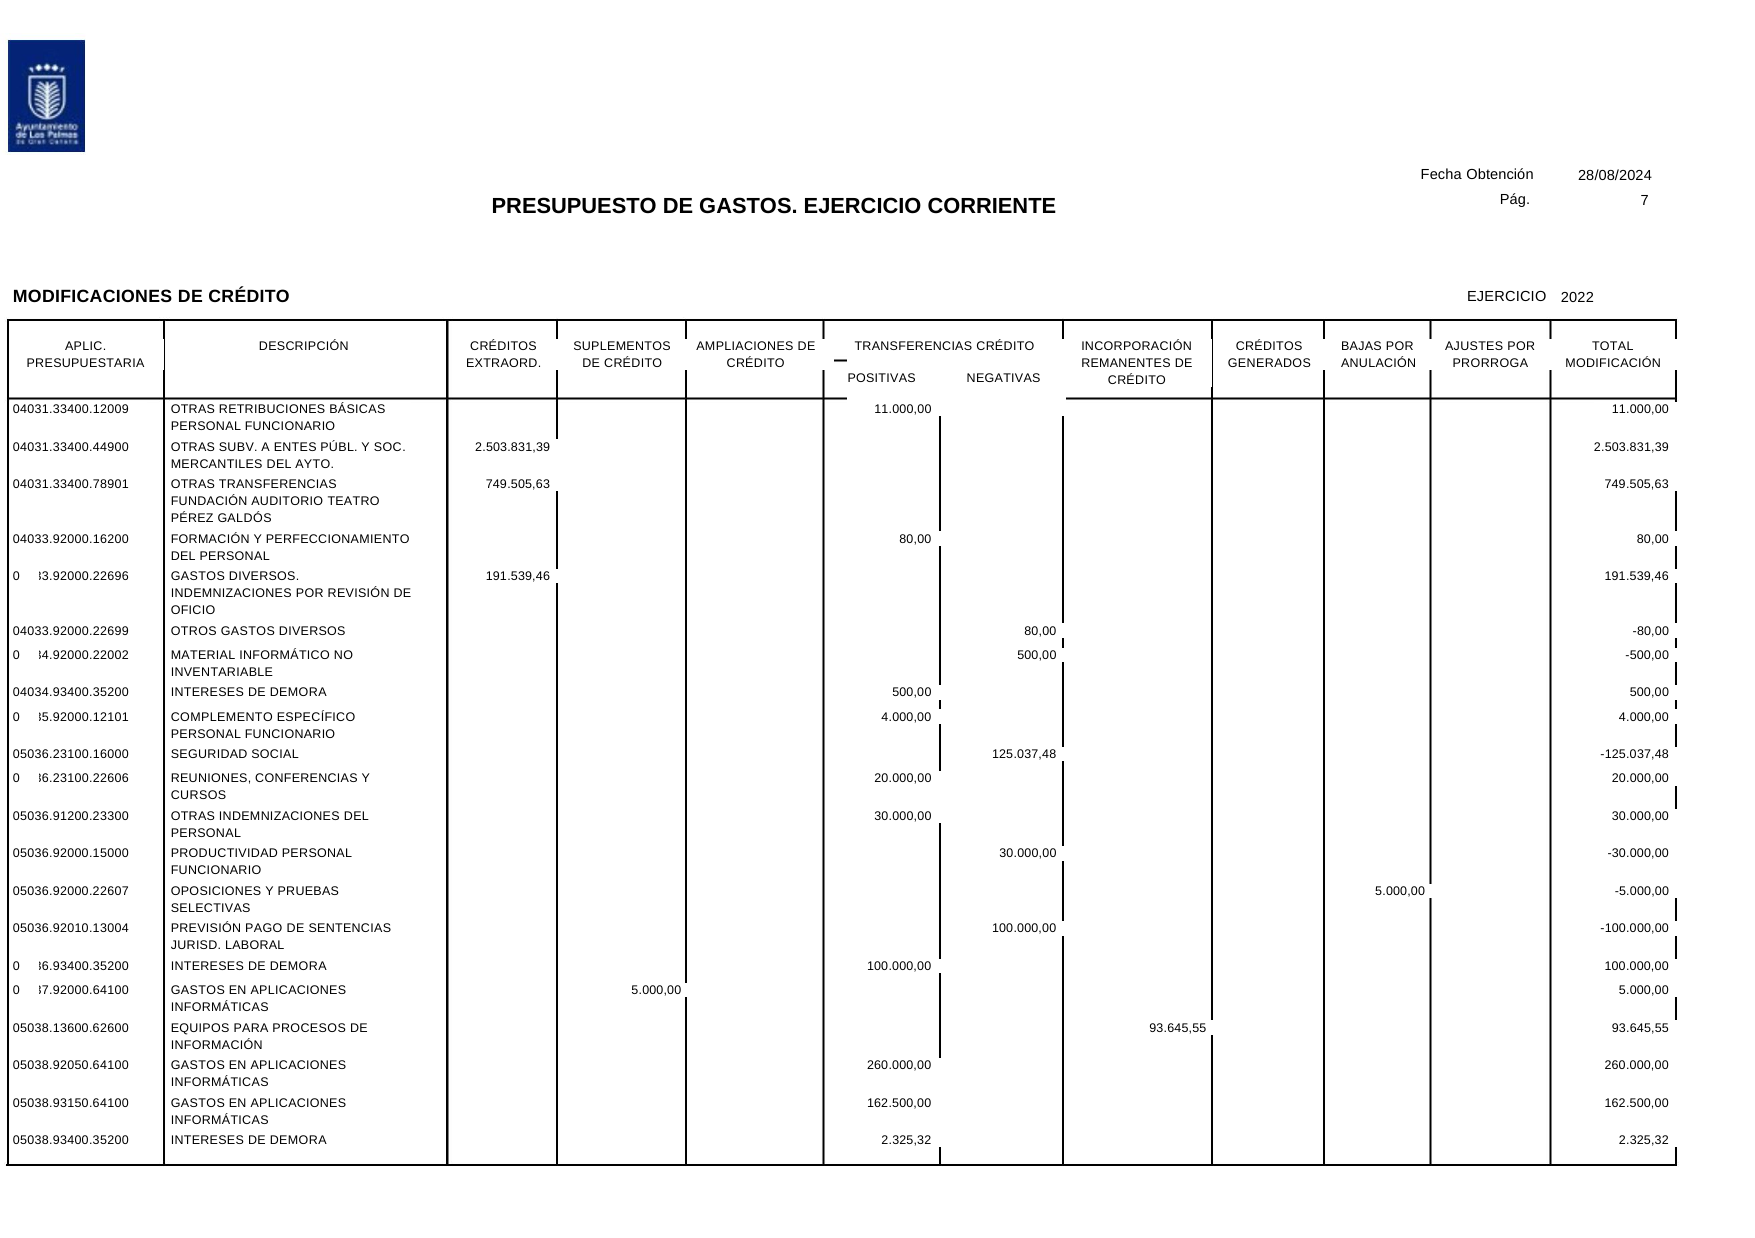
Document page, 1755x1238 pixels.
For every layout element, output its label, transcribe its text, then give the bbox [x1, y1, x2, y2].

text GASTOS EN APLICACIONES [171, 1095, 371, 1110]
text SEGURIDAD SOCIAL [171, 747, 319, 761]
text 93.645,55 [1149, 1020, 1226, 1035]
text 5036.93400.35200 [39, 959, 147, 973]
text REMANENTES DE [1081, 356, 1212, 370]
text 191.539,46 [1604, 569, 1688, 583]
text MODIFICACIONES DE CRÉDITO [13, 286, 315, 306]
text 93.645,55 [1612, 1020, 1688, 1035]
text INDEMNIZACIONES POR REVISIÓN DE [171, 586, 436, 600]
text OFICIO [171, 603, 436, 617]
text 4031.33400.44900 [20, 439, 147, 454]
text FORMACIÓN Y PERFECCIONAMIENTO [171, 531, 436, 546]
text 5.000,00 [631, 983, 701, 997]
text 100.000,00 [992, 921, 1076, 936]
text Pág. [1499, 191, 1556, 207]
text 11.000,00 [874, 402, 1066, 416]
text INTERESES DE DEMORA [171, 685, 350, 700]
text INFORMACIÓN [171, 1037, 393, 1052]
text 100.000,00 [1604, 959, 1688, 973]
text 4031.33400.78901 [20, 477, 147, 491]
text 5.000,00 [1375, 884, 1444, 898]
text 2.503.831,39 [475, 439, 570, 454]
text PRESUPUESTO DE GASTOS. EJERCICIO CORRIENTE [491, 194, 1082, 218]
text 5.000,00 [1619, 983, 1688, 997]
text 7 [1640, 192, 1674, 209]
text PERSONAL FUNCIONARIO [171, 419, 411, 433]
text INFORMÁTICAS [171, 1075, 371, 1089]
text 0 [13, 685, 20, 700]
text -5.000,00 [1614, 884, 1688, 898]
text EQUIPOS PARA PROCESOS DE [171, 1020, 393, 1035]
text 80,00 [1024, 623, 1076, 638]
text SUPLEMENTOS [573, 339, 690, 353]
text INVENTARIABLE [171, 664, 378, 679]
text DEL PERSONAL [171, 548, 436, 563]
text 500,00 [1629, 685, 1688, 700]
text 260.000,00 [1604, 1058, 1688, 1072]
text 260.000,00 [867, 1058, 951, 1072]
text FUNDACIÓN AUDITORIO TEATRO [171, 494, 405, 508]
text EXTRAORD. [466, 356, 560, 370]
text EJERCICIO [1467, 288, 1568, 305]
text -80,00 [1632, 623, 1688, 638]
text TRANSFERENCIAS CRÉDITO [854, 339, 1066, 353]
text 0 [13, 648, 39, 662]
text 5036.23100.16000 [20, 747, 147, 761]
text 0 [13, 477, 20, 491]
text GASTOS DIVERSOS. [171, 569, 436, 583]
text JURISD. LABORAL [171, 938, 416, 953]
text 5036.23100.22606 [39, 771, 147, 786]
text 0 [13, 709, 39, 724]
text CURSOS [171, 788, 396, 803]
text 2.325,32 [881, 1133, 951, 1147]
text 05038.93150.64100 [13, 1095, 147, 1110]
text 30.000,00 [999, 846, 1076, 861]
text 0 [13, 959, 39, 973]
text 11.000,00 [1612, 402, 1688, 416]
text PREVISIÓN PAGO DE SENTENCIAS [171, 921, 416, 936]
text 0 [13, 983, 39, 997]
text 125.037,48 [992, 747, 1076, 761]
text 4035.92000.12101 [39, 709, 147, 724]
text AJUSTES POR [1445, 339, 1554, 353]
text CRÉDITO [1108, 373, 1212, 387]
text 191.539,46 [486, 569, 569, 583]
text PRESUPUESTARIA [26, 356, 164, 370]
text 30.000,00 [874, 809, 951, 823]
text 162.500,00 [1604, 1095, 1688, 1110]
text INTERESES DE DEMORA [171, 1133, 350, 1147]
text 0 [13, 623, 20, 638]
text 2022 [1561, 289, 1616, 306]
text PERSONAL FUNCIONARIO [171, 726, 380, 741]
text 0 [13, 402, 20, 416]
text CRÉDITO [726, 356, 834, 370]
text GASTOS EN APLICACIONES [171, 1058, 371, 1072]
text -500,00 [1625, 648, 1688, 662]
text 05036.91200.23300 [13, 809, 147, 823]
text OTRAS TRANSFERENCIAS [171, 477, 405, 491]
text 4.000,00 [1619, 709, 1688, 724]
text 162.500,00 [867, 1095, 951, 1110]
text CRÉDITOS [470, 339, 560, 353]
text 20.000,00 [874, 771, 951, 786]
text DESCRIPCIÓN [259, 339, 368, 353]
text MATERIAL INFORMÁTICO NO [171, 648, 378, 662]
text COMPLEMENTO ESPECÍFICO [171, 709, 380, 724]
text APLIC. [65, 339, 164, 353]
text OTRAS RETRIBUCIONES BÁSICAS [171, 402, 411, 416]
text 80,00 [899, 531, 951, 546]
text ANULACIÓN [1341, 356, 1435, 370]
text -125.037,48 [1600, 747, 1688, 761]
text 4034.92000.22002 [39, 648, 147, 662]
text -100.000,00 [1600, 921, 1688, 936]
text 05038.92050.64100 [13, 1058, 147, 1072]
text PÉREZ GALDÓS [171, 511, 405, 525]
text FUNCIONARIO [171, 863, 378, 878]
text REUNIONES, CONFERENCIAS Y [171, 771, 396, 786]
text GENERADOS [1228, 356, 1330, 370]
text 28/08/2024 [1578, 167, 1674, 184]
text 2.325,32 [1619, 1133, 1688, 1147]
text 05038.13600.62600 [13, 1020, 147, 1035]
text 4033.92000.22699 [20, 623, 147, 638]
text 4033.92000.16200 [20, 531, 147, 546]
text CRÉDITOS [1236, 339, 1330, 353]
text INTERESES DE DEMORA [171, 959, 350, 973]
text 4034.93400.35200 [20, 685, 147, 700]
text 5037.92000.64100 [39, 983, 147, 997]
text 100.000,00 [867, 959, 951, 973]
text POSITIVAS NEGATIVAS [847, 371, 1066, 386]
text BAJAS POR [1341, 339, 1435, 353]
text 05036.92010.13004 [13, 921, 147, 936]
text 0 [13, 771, 39, 786]
text SELECTIVAS [171, 901, 365, 915]
text INFORMÁTICAS [171, 1000, 371, 1014]
text 749.505,63 [1604, 477, 1688, 491]
text 0 [13, 747, 20, 761]
text 749.505,63 [486, 477, 570, 491]
text 80,00 [1637, 531, 1688, 546]
text 30.000,00 [1612, 809, 1688, 823]
text -30.000,00 [1607, 846, 1688, 861]
text DE CRÉDITO [582, 356, 690, 370]
text OTRAS SUBV. A ENTES PÚBL. Y SOC. [171, 439, 431, 454]
text 0 [13, 569, 39, 583]
text OTROS GASTOS DIVERSOS [171, 623, 371, 638]
text TOTAL [1592, 339, 1680, 353]
text OTRAS INDEMNIZACIONES DEL [171, 809, 394, 823]
text 05036.92000.22607 [13, 884, 147, 898]
text 2.503.831,39 [1594, 439, 1688, 454]
text 4033.92000.22696 [39, 569, 147, 583]
text Fecha Obtención [1420, 166, 1556, 182]
text 500,00 [1017, 648, 1076, 662]
text 4.000,00 [881, 709, 951, 724]
text MERCANTILES DEL AYTO. [171, 456, 431, 471]
text INCORPORACIÓN [1081, 339, 1212, 353]
text AMPLIACIONES DE [696, 339, 834, 353]
text 0 [13, 531, 20, 546]
text INFORMÁTICAS [171, 1112, 371, 1127]
text PRORROGA [1452, 356, 1554, 370]
text 20.000,00 [1612, 771, 1688, 786]
text 05036.92000.15000 [13, 846, 147, 861]
text 0 [13, 439, 20, 454]
text MODIFICACIÓN [1565, 356, 1680, 370]
text 4031.33400.12009 [20, 402, 147, 416]
text 05038.93400.35200 [13, 1133, 147, 1147]
text OPOSICIONES Y PRUEBAS [171, 884, 365, 898]
text PRODUCTIVIDAD PERSONAL [171, 846, 378, 861]
text PERSONAL [171, 826, 394, 840]
text GASTOS EN APLICACIONES [171, 983, 371, 997]
text 500,00 [892, 685, 951, 700]
